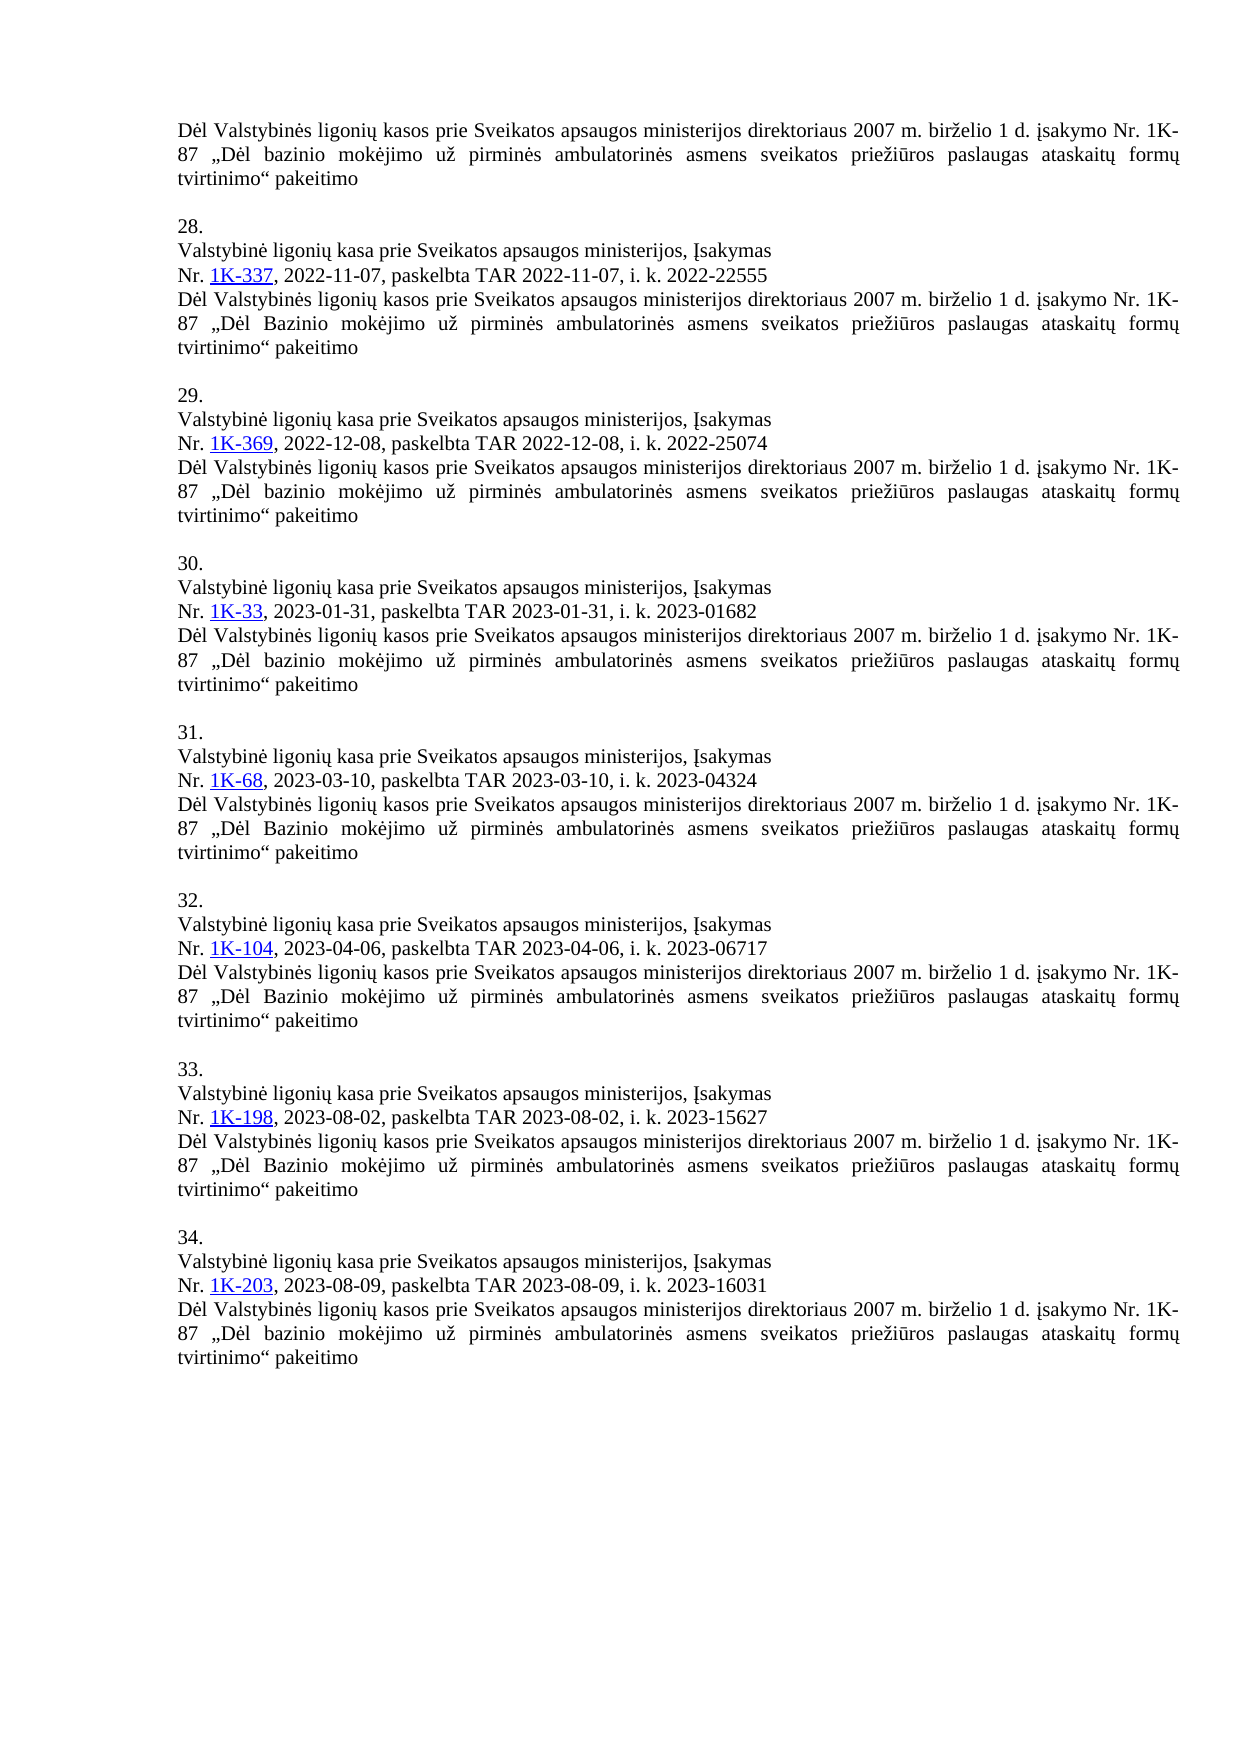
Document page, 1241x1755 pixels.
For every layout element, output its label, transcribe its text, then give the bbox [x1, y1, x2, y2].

text Nr. 1K-104, 2023-04-06, paskelbta TAR 2023-04-06, i. k. 2023-06717 [177, 936, 1181, 960]
text Nr. 1K-68, 2023-03-10, paskelbta TAR 2023-03-10, i. k. 2023-04324 [177, 768, 1181, 792]
text Valstybinė ligonių kasa prie Sveikatos apsaugos ministerijos, Įsakymas [177, 1249, 1181, 1273]
text Dėl Valstybinės ligonių kasos prie Sveikatos apsaugos ministerijos direktoriaus 2007 m. birželio 1 d. įsakymo Nr. 1K-87 „Dėl Bazinio mokėjimo už pirminės ambulatorinės asmens sveikatos priežiūros paslaugas ataskaitų formų tvirtinimo“ pakeitimo [177, 792, 1181, 864]
text Nr. 1K-203, 2023-08-09, paskelbta TAR 2023-08-09, i. k. 2023-16031 [177, 1273, 1181, 1297]
text 29. [177, 383, 1181, 407]
text Nr. 1K-337, 2022-11-07, paskelbta TAR 2022-11-07, i. k. 2022-22555 [177, 262, 1181, 287]
text Nr. 1K-369, 2022-12-08, paskelbta TAR 2022-12-08, i. k. 2022-25074 [177, 431, 1181, 455]
text 30. [177, 551, 1181, 575]
text Nr. 1K-33, 2023-01-31, paskelbta TAR 2023-01-31, i. k. 2023-01682 [177, 599, 1181, 623]
text Nr. 1K-198, 2023-08-02, paskelbta TAR 2023-08-02, i. k. 2023-15627 [177, 1105, 1181, 1129]
text Valstybinė ligonių kasa prie Sveikatos apsaugos ministerijos, Įsakymas [177, 407, 1181, 431]
text Dėl Valstybinės ligonių kasos prie Sveikatos apsaugos ministerijos direktoriaus 2007 m. birželio 1 d. įsakymo Nr. 1K-87 „Dėl Bazinio mokėjimo už pirminės ambulatorinės asmens sveikatos priežiūros paslaugas ataskaitų formų tvirtinimo“ pakeitimo [177, 1129, 1181, 1201]
text 33. [177, 1057, 1181, 1081]
text Dėl Valstybinės ligonių kasos prie Sveikatos apsaugos ministerijos direktoriaus 2007 m. birželio 1 d. įsakymo Nr. 1K-87 „Dėl Bazinio mokėjimo už pirminės ambulatorinės asmens sveikatos priežiūros paslaugas ataskaitų formų tvirtinimo“ pakeitimo [177, 960, 1181, 1032]
text Dėl Valstybinės ligonių kasos prie Sveikatos apsaugos ministerijos direktoriaus 2007 m. birželio 1 d. įsakymo Nr. 1K-87 „Dėl bazinio mokėjimo už pirminės ambulatorinės asmens sveikatos priežiūros paslaugas ataskaitų formų tvirtinimo“ pakeitimo [177, 455, 1181, 527]
text Valstybinė ligonių kasa prie Sveikatos apsaugos ministerijos, Įsakymas [177, 238, 1181, 262]
text Valstybinė ligonių kasa prie Sveikatos apsaugos ministerijos, Įsakymas [177, 575, 1181, 599]
text Dėl Valstybinės ligonių kasos prie Sveikatos apsaugos ministerijos direktoriaus 2007 m. birželio 1 d. įsakymo Nr. 1K-87 „Dėl bazinio mokėjimo už pirminės ambulatorinės asmens sveikatos priežiūros paslaugas ataskaitų formų tvirtinimo“ pakeitimo [177, 623, 1181, 696]
text Valstybinė ligonių kasa prie Sveikatos apsaugos ministerijos, Įsakymas [177, 1081, 1181, 1105]
text 28. [177, 214, 1181, 238]
text 34. [177, 1225, 1181, 1249]
text Dėl Valstybinės ligonių kasos prie Sveikatos apsaugos ministerijos direktoriaus 2007 m. birželio 1 d. įsakymo Nr. 1K-87 „Dėl Bazinio mokėjimo už pirminės ambulatorinės asmens sveikatos priežiūros paslaugas ataskaitų formų tvirtinimo“ pakeitimo [177, 287, 1181, 359]
text 32. [177, 888, 1181, 912]
text Valstybinė ligonių kasa prie Sveikatos apsaugos ministerijos, Įsakymas [177, 744, 1181, 768]
text Valstybinė ligonių kasa prie Sveikatos apsaugos ministerijos, Įsakymas [177, 912, 1181, 936]
text 31. [177, 720, 1181, 744]
text Dėl Valstybinės ligonių kasos prie Sveikatos apsaugos ministerijos direktoriaus 2007 m. birželio 1 d. įsakymo Nr. 1K-87 „Dėl bazinio mokėjimo už pirminės ambulatorinės asmens sveikatos priežiūros paslaugas ataskaitų formų tvirtinimo“ pakeitimo [177, 118, 1181, 190]
text Dėl Valstybinės ligonių kasos prie Sveikatos apsaugos ministerijos direktoriaus 2007 m. birželio 1 d. įsakymo Nr. 1K-87 „Dėl bazinio mokėjimo už pirminės ambulatorinės asmens sveikatos priežiūros paslaugas ataskaitų formų tvirtinimo“ pakeitimo [177, 1297, 1181, 1369]
